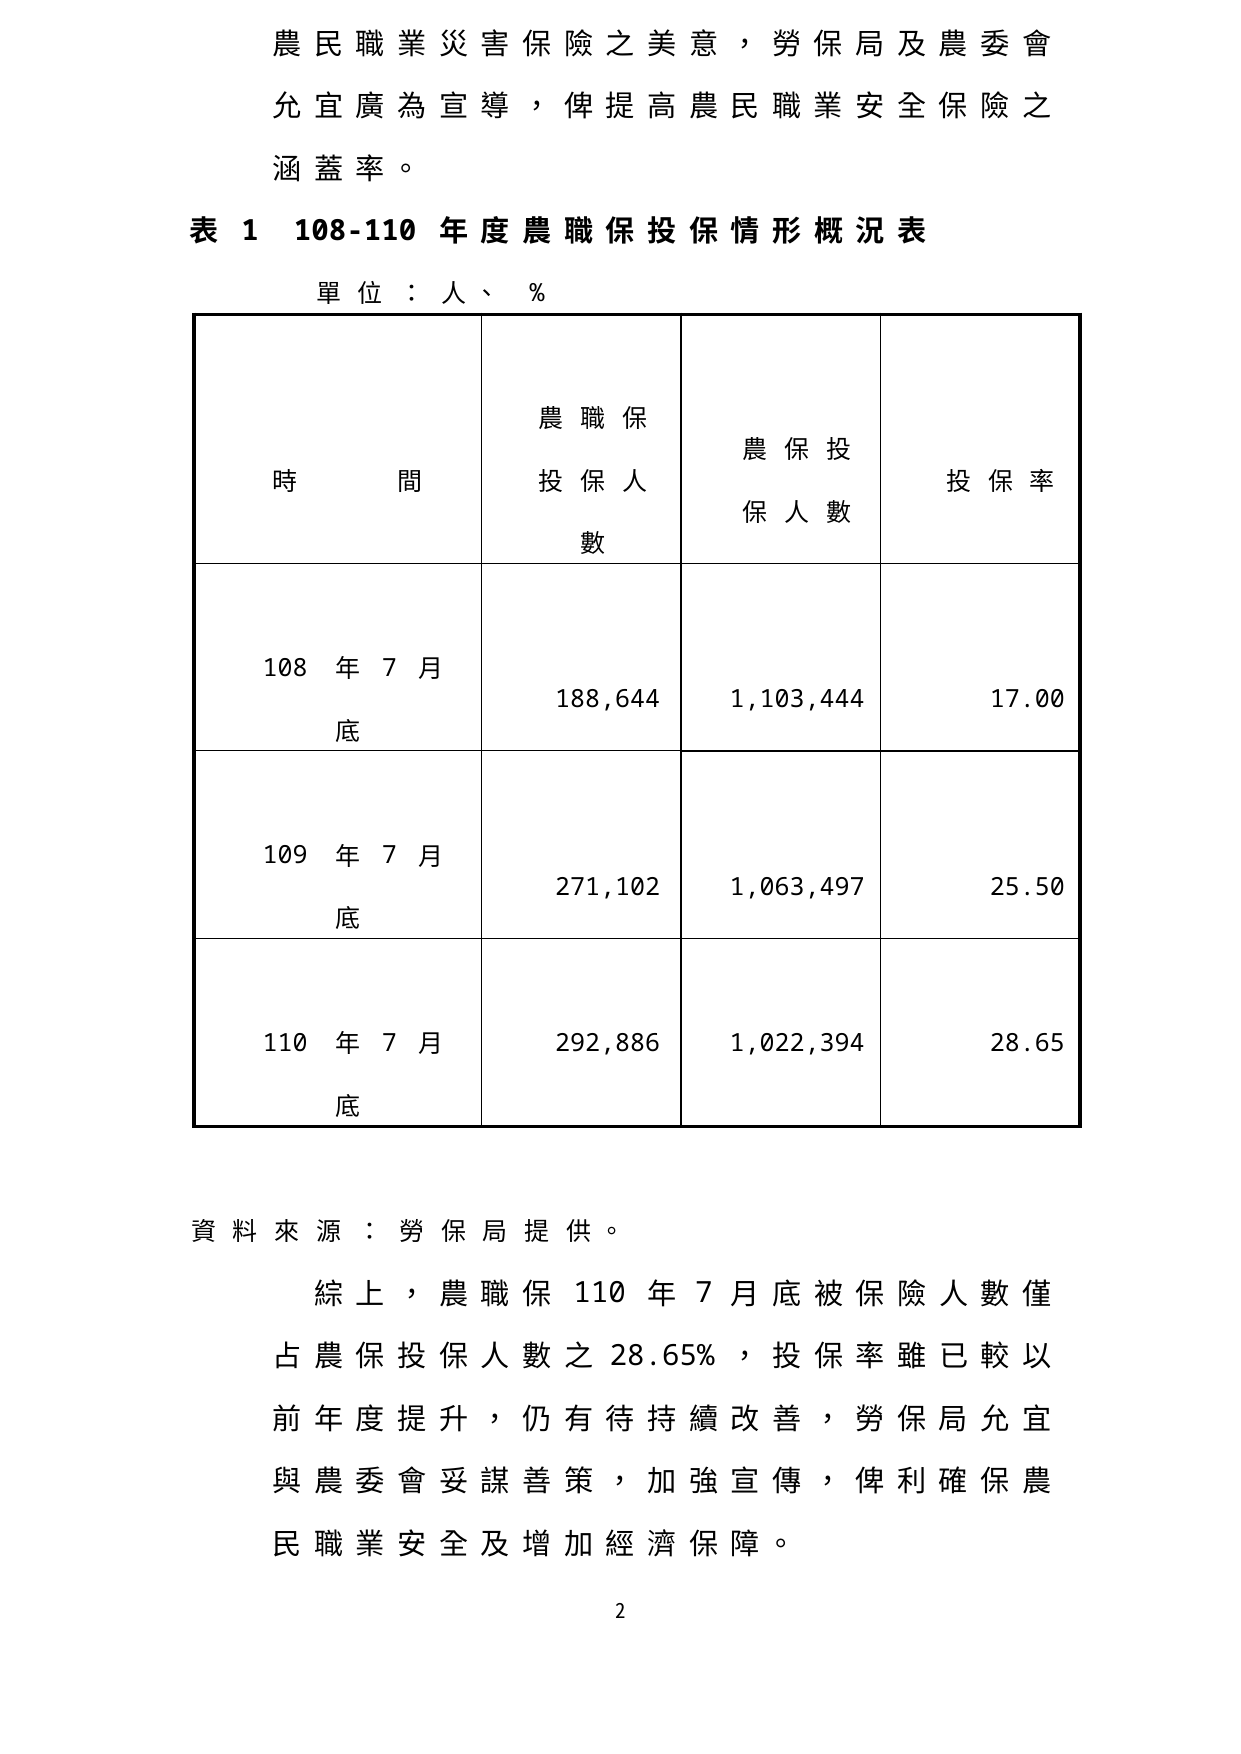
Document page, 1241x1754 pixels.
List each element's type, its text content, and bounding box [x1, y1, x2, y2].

table_cell 25.50 [881, 752, 1078, 937]
text 綜上，農職保110年7月底被保險人數僅占農保投保人數之28.65%，投保率雖已較以前年度提升，仍有待持續改善，勞保局允宜與農委會妥謀善策，加強宣傳，俾利確保農民職業安全及增加經濟保障。 [242, 1250, 1058, 1562]
table_cell 108年7月底 [196, 564, 481, 750]
text 農民職業災害保險之美意，勞保局及農委會允宜廣為宣導，俾提高農民職業安全保險之涵蓋率。 [242, 0, 1058, 187]
table_cell 28.65 [881, 939, 1078, 1125]
table_cell 110年7月底 [196, 939, 481, 1125]
table_cell 292,886 [482, 939, 680, 1125]
table_cell 188,644 [482, 564, 680, 750]
table_cell 1,022,394 [682, 939, 880, 1125]
table_cell 1,063,497 [682, 752, 880, 937]
table_header 時 間 [196, 316, 481, 562]
text 資料來源：勞保局提供。 [183, 1187, 1090, 1250]
table_cell 17.00 [881, 564, 1078, 750]
table_cell 1,103,444 [682, 564, 880, 750]
table_header 農保投保人數 [682, 316, 880, 562]
table_header 農職保投保人數 [482, 316, 680, 562]
text 表1 108-110年度農職保投保情形概況表 單位：人、% [183, 187, 1058, 312]
table_cell 109年7月底 [196, 751, 481, 937]
table_header 投保率 [881, 316, 1078, 562]
table_cell 271,102 [482, 751, 680, 937]
